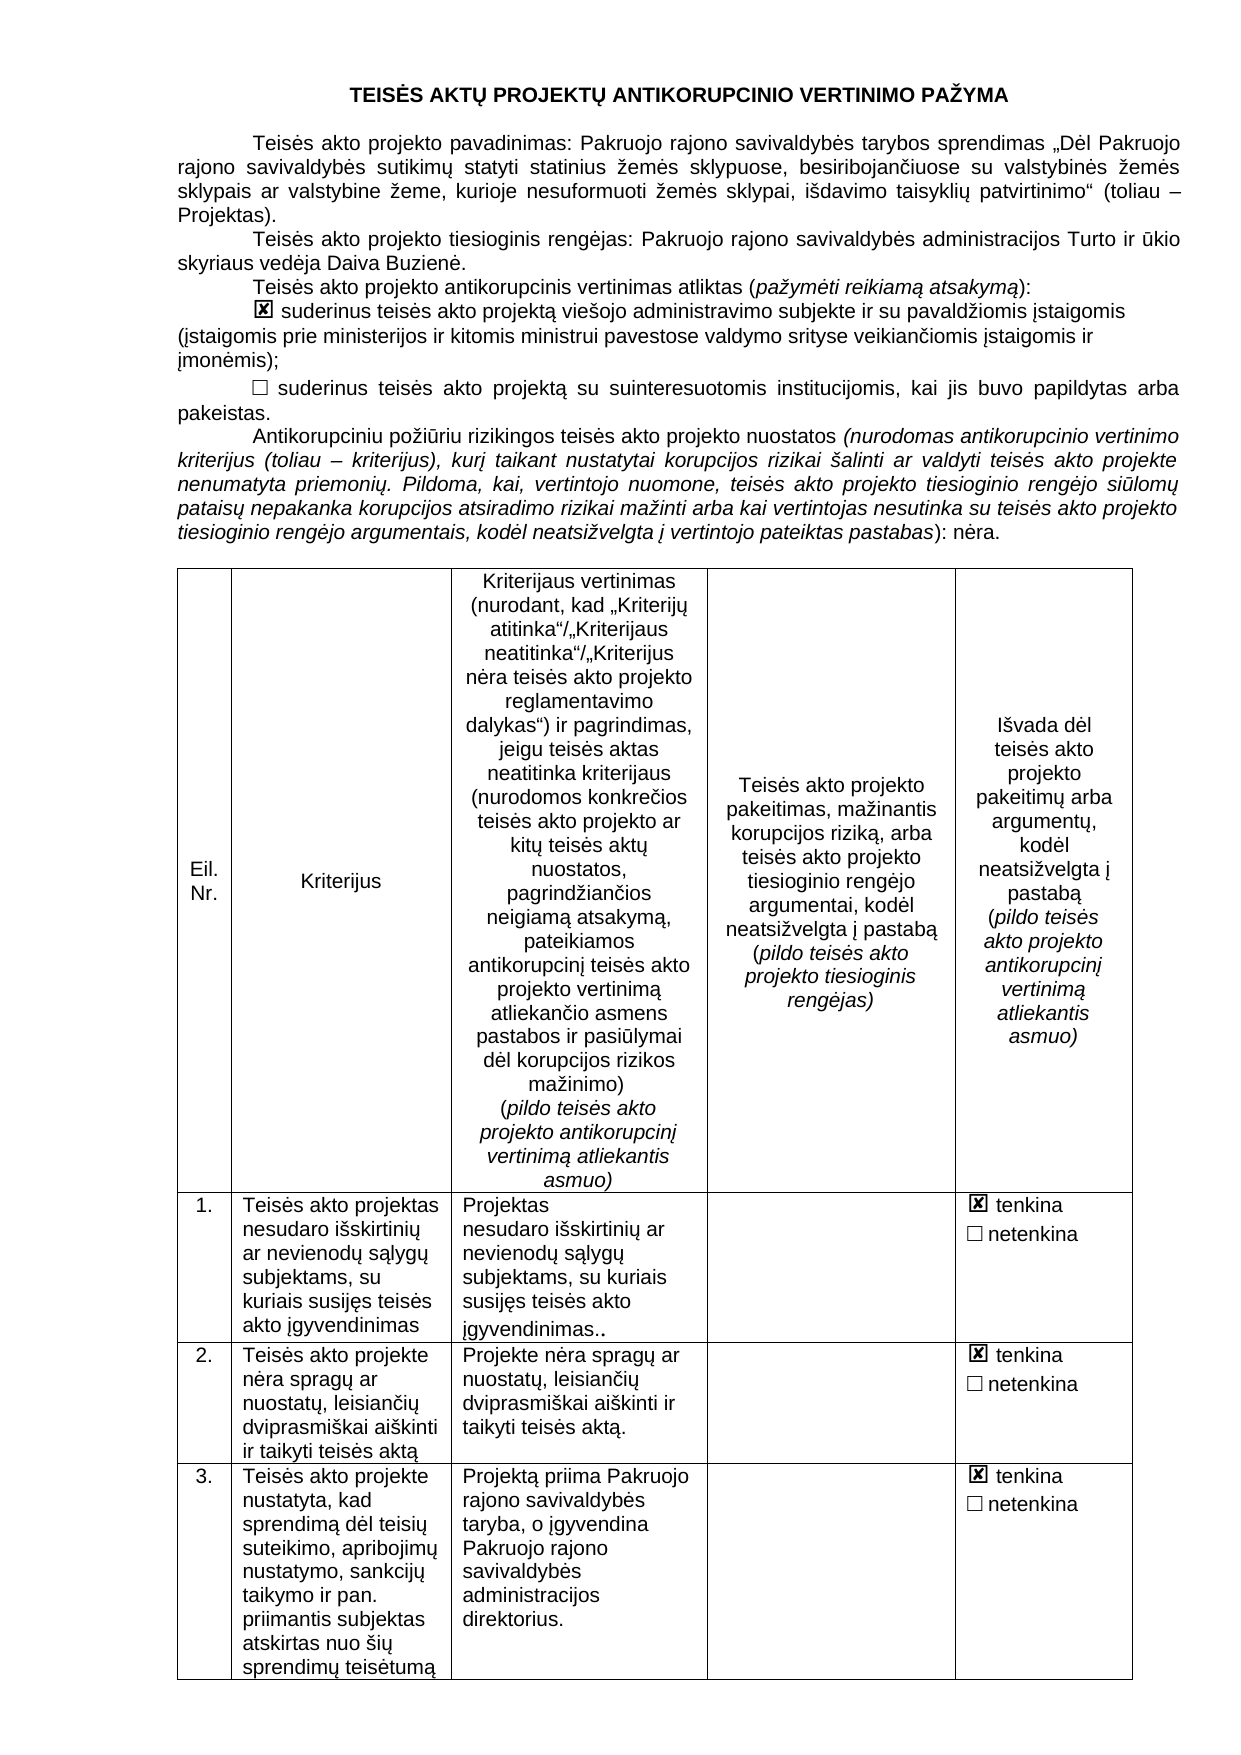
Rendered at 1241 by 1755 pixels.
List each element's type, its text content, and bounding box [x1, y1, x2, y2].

table_cell Projektas nesudaro išskirtinių ar nevienodų sąlygų subjektams, su kuriais susijęs teisės akto įgyvendinimas.. [452, 1193, 707, 1342]
text TEISĖS AKTŲ PROJEKTŲ ANTIKORUPCINIO VERTINIMO PAŽYMA [177, 83, 1181, 107]
text Teisės akto projekto tiesioginis rengėjas: Pakruojo rajono savivaldybės administracijos Turto ir ūkio skyriaus vedėja Daiva Buzienė. [177, 227, 1181, 275]
text Antikorupciniu požiūriu rizikingos teisės akto projekto nuostatos (nurodomas antikorupcinio vertinimo kriterijus (toliau – kriterijus), kurį taikant nustatytai korupcijos rizikai šalinti ar valdyti teisės akto projekte nenumatyta priemonių. Pildoma, kai, vertintojo nuomone, teisės akto projekto tiesioginio rengėjo siūlomų pataisų nepakanka korupcijos atsiradimo rizikai mažinti arba kai vertintojas nesutinka su teisės akto projekto tiesioginio rengėjo argumentais, kodėl neatsižvelgta į vertintojo pateiktas pastabas): nėra. [177, 424, 1181, 544]
text Teisės akto projekto antikorupcinis vertinimas atliktas (pažymėti reikiamą atsakymą): [177, 275, 1181, 299]
table_header Teisės akto projekto pakeitimas, mažinantis korupcijos riziką, arba teisės akto projekto tiesioginio rengėjo argumentai, kodėl neatsižvelgta į pastabą (pildo teisės akto projekto tiesioginis rengėjas) [708, 569, 955, 1192]
table_cell 2. [178, 1343, 231, 1462]
table_cell Projekte nėra spragų ar nuostatų, leisiančių dviprasmiškai aiškinti ir taikyti teisės aktą. [452, 1343, 707, 1462]
table_cell [708, 1193, 955, 1342]
table_cell  tenkina □ netenkina [956, 1464, 1132, 1679]
table_header Eil. Nr. [178, 569, 231, 1192]
table_cell Teisės akto projektas nesudaro išskirtinių ar nevienodų sąlygų subjektams, su kuriais susijęs teisės akto įgyvendinimas [232, 1193, 451, 1342]
text Teisės akto projekto pavadinimas: Pakruojo rajono savivaldybės tarybos sprendimas „Dėl Pakruojo rajono savivaldybės sutikimų statyti statinius žemės sklypuose, besiribojančiuose su valstybinės žemės sklypais ar valstybine žeme, kurioje nesuformuoti žemės sklypai, išdavimo taisyklių patvirtinimo“ (toliau – Projektas). [177, 131, 1181, 227]
table_cell 1. [178, 1193, 231, 1342]
table_cell Teisės akto projekte nustatyta, kad sprendimą dėl teisių suteikimo, apribojimų nustatymo, sankcijų taikymo ir pan. priimantis subjektas atskirtas nuo šių sprendimų teisėtumą [232, 1464, 451, 1679]
table_cell 3. [178, 1464, 231, 1679]
table_cell [708, 1464, 955, 1679]
table_header Kriterijaus vertinimas (nurodant, kad „Kriterijų atitinka“/„Kriterijaus neatitinka“/„Kriterijus nėra teisės akto projekto reglamentavimo dalykas“) ir pagrindimas, jeigu teisės aktas neatitinka kriterijaus (nurodomos konkrečios teisės akto projekto ar kitų teisės aktų nuostatos, pagrindžiančios neigiamą atsakymą, pateikiamos antikorupcinį teisės akto projekto vertinimą atliekančio asmens pastabos ir pasiūlymai dėl korupcijos rizikos mažinimo) (pildo teisės akto projekto antikorupcinį vertinimą atliekantis asmuo) [452, 569, 707, 1192]
table_header Išvada dėl teisės akto projekto pakeitimų arba argumentų, kodėl neatsižvelgta į pastabą (pildo teisės akto projekto antikorupcinį vertinimą atliekantis asmuo) [956, 569, 1132, 1192]
table_cell [708, 1343, 955, 1462]
table_cell Teisės akto projekte nėra spragų ar nuostatų, leisiančių dviprasmiškai aiškinti ir taikyti teisės aktą [232, 1343, 451, 1462]
text  suderinus teisės akto projektą viešojo administravimo subjekte ir su pavaldžiomis įstaigomis (įstaigomis prie ministerijos ir kitomis ministrui pavestose valdymo srityse veikiančiomis įstaigomis ir įmonėmis); [177, 299, 1181, 372]
table_cell  tenkina □ netenkina [956, 1343, 1132, 1462]
table_header Kriterijus [232, 569, 451, 1192]
table_cell Projektą priima Pakruojo rajono savivaldybės taryba, o įgyvendina Pakruojo rajono savivaldybės administracijos direktorius. [452, 1464, 707, 1679]
text □ suderinus teisės akto projektą su suinteresuotomis institucijomis, kai jis buvo papildytas arba pakeistas. [177, 372, 1181, 424]
table_cell  tenkina □ netenkina [956, 1193, 1132, 1342]
